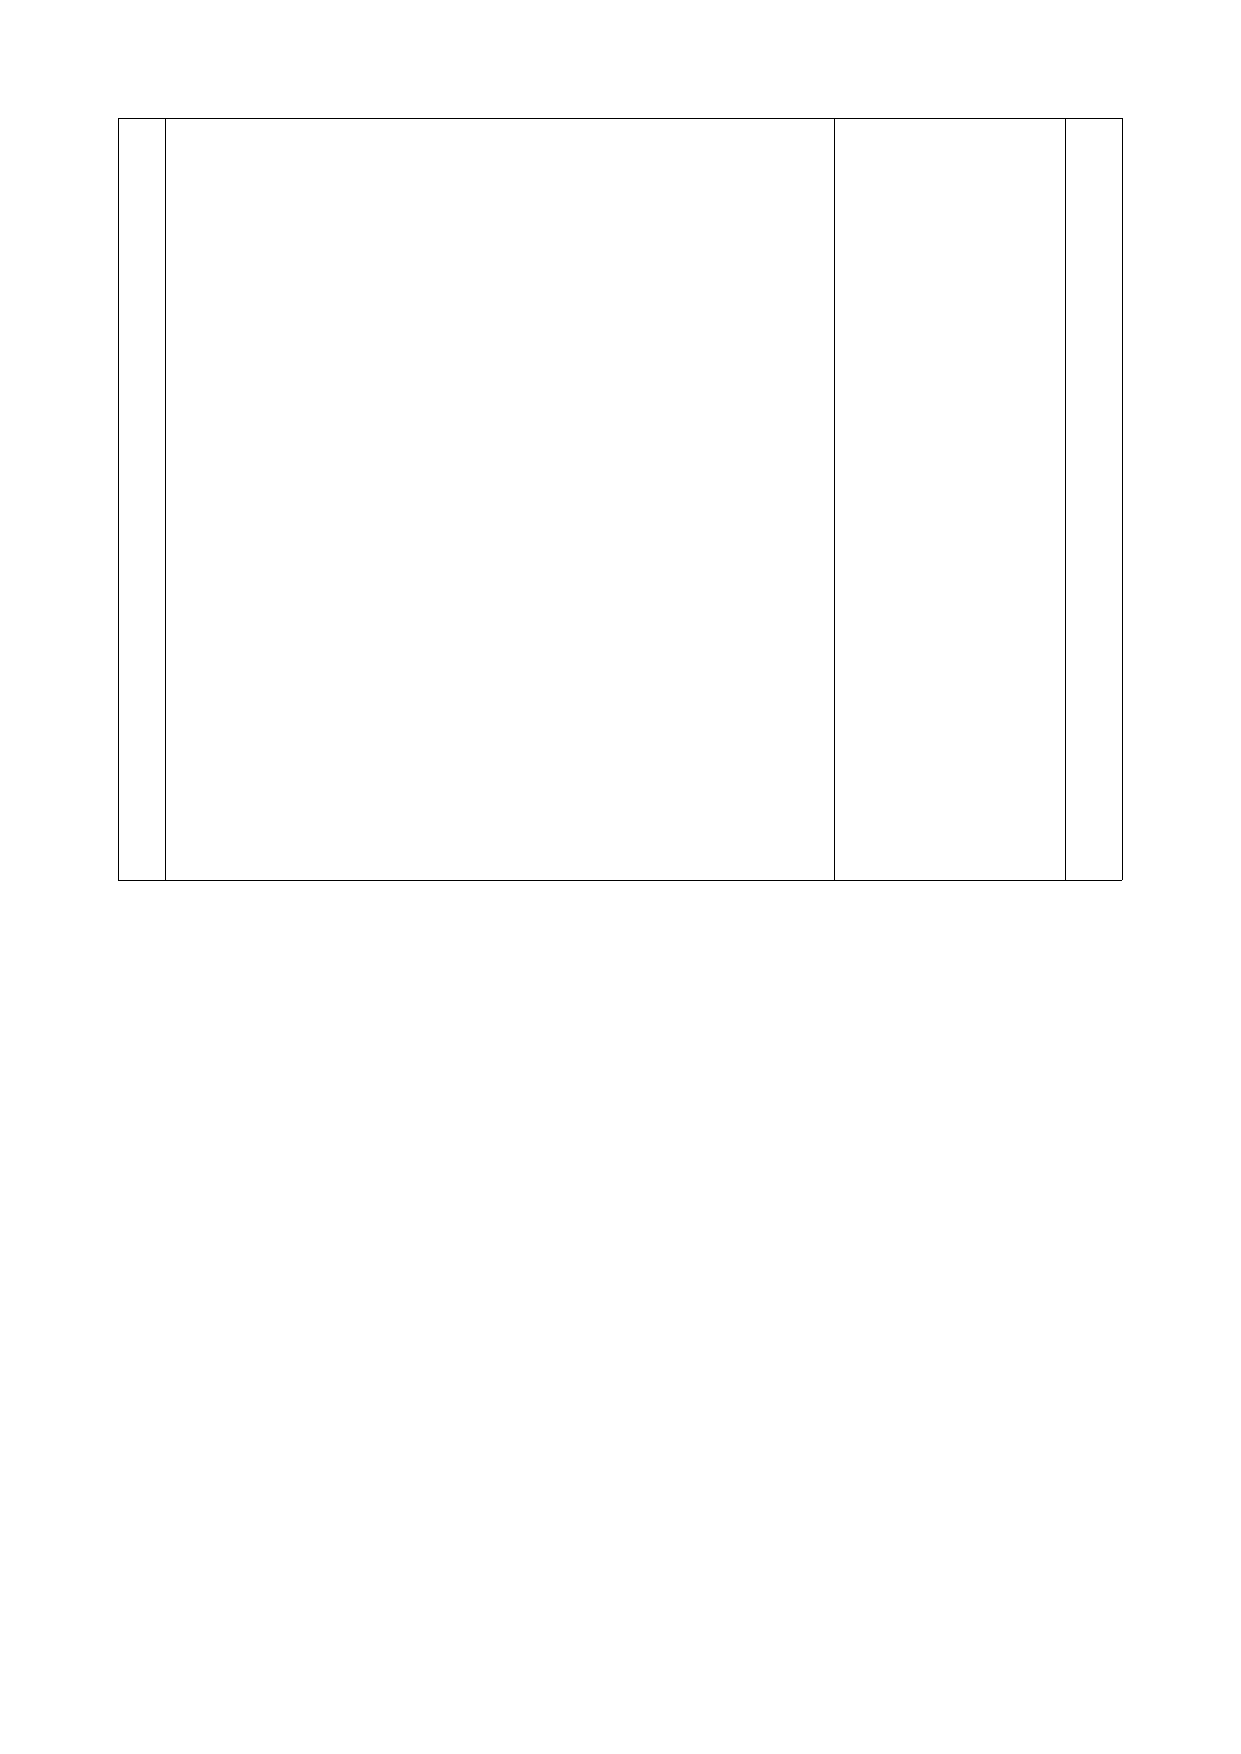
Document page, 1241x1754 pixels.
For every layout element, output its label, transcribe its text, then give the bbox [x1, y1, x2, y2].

table_header С Ф П С Ф С Ф Ф П С П Ф Ф С Г Ф Г Ф [1066, 119, 1122, 880]
table_header 1. Организационный момент -1 минута. - Я улыбнулась вам, а вы улыбнитесь друг другу и подумайте о том, как хорошо, что мы сегодня с вами вместе. Мы спокойны, добры и приветливы. Глубоко вдохните и выдохните. Выдохните вчерашнюю обиду и неприятности. Вдохните в себя свежесть зимнего дня, тепло солнечных лучей. Устный счет - 2 мин Приготовьте веер с цифрами. Поиграем в игру «Молчанка». Покажите ответ цифрами. Оцените работу. Чистописание — 3 мин -Запишите сегодняшнюю дату. - Посмотрите на доску, какие числа будем писать на минутке чистописания. 16 3 60 54 - Назовите друг другу число, в котором 6 десятков, 3 единицы, 5 десятков и 4 единицы, 1 десяток и 6 единиц. - Напишите эти числа. Оцените работу кружочком. Актуализация знаний и целеполагание - - Какие задания можно выполнить с этими числами? Составить примеры на сложение и вычитание Сравнить числа Поставить в порядке возрастания или убывания Придумать задачи Используя числа, придумайте и запишите примеры на вычитание столбиком и решите их. 54 60 60 16 54 16 38 6 44 - Какие примеры вы записали? - Посмотрите на экран. У кого записаны все эти примеры? - Проверьте и оцените, как вы решили. - Почему мы начали с этих примеров? Догадались, какая тема сегодня у нас на уроке будет? - Сегодня мы закрепим наши знания по теме «Письменные приемы сложения и вычитания». - -Какие цели вы перед собой поставите? -Что нужно, чтобы ваши цели реализовались? Работа по теме. -Труднее всего оказалось решать примеры на вычитание. -Давайте повторим алгоритм решения примеров на вычитание.. который вы составляли. -У вас на партах карточки с шагами алгоритма. Разложите эти карточки по порядку. -Сверим с экраном. -Оцените, как вы выполнили задание. Физминутка (экран) слайд - А сейчас мы решим примеры, используя алгоритм. Примеры разноуровневые. Выберите уровень по своим силам и решите их. 1 уровень 55 60 76 25 8 13 30 68 63 2 уровень 63 60 74 25 7 6 38 53 68 3 уровень 75 70 100 25 37 23 100 33 77 ( Решившие первыми назначаются консультантами, которые помогают «слабым») Самопроверка. - Кто выбрал 1 уровень? Посмотрите на экран. Сверьте свое решение. Кто выбрал 2 уровень? Третий? Оцените свою работу. Посмотрите на эту фигуру. Что это? Прямоугольник. Предложите задание. Чему вы хотите себя поучить? Найти периметр. Какое свойство прямоугольника знаете? Скажите друг другу. Как можно использовать это свойство при нахождении периметра? Что такое периметр, напомните друг другу. Решите задачу в тетради. Проверка в группе. Кто назовет ответ? Оцените, как вы научили себя находить периметр прямоугольника. Покажите мне. Физминутка (музыкальная) Посмотрите на экран. Спрогнозируйте задание , какое нужно выполнить с этой схемой. Составить по схеме задачу. Работать будем в группах. Сначала нужно распределить роли. Помните о правилах работы в группе. На всю работу вам 2 минуты. Выступление группы. Оцените работу отчитавшейся группы. Оцените свое участие в работе своей группы. 6. Итог урока. А сейчас давайте подведем итоги. Вспомните цели, которые ставили в начале урока. Удалось ли их достичь? Чему учили себя? Оцените свою работу. Покажите «светофором». Оцените работу в тетради. 7. Домашнее задание. Придумать 5 примеров для решения столбиком и рассказать. Как решал их соседу по парте на следующем уроке. [166, 119, 834, 880]
table_header Содействовать установлению нормального рабочего настроя у ребят и готовности к сотрудничеству Развитие навыков устного счета. Разминка. Содействовать развитию самооценки. Содействовать красиво и чистописанию и повторению десятичного состава чисел. Содействовать развитию самооценки. Актуализация опыта учащихся (опорных знаний, личностных, способов действий) Содействовать умению прогнозировать. Содействовать развитию самооценки. Подведение детей к формулированию темы и постановке самоцелей Обеспечить мотивацию учения, принятие целей Содействовать усвоению и закреплению учащимися алгоритма приема письменного вычитания. Содействовать развитию самооценки. Обеспечить формирование у учащихся желания преодолевать трудности, адекватно оценивать свои возможности, развитие и повышение самооценки Обеспечить в памяти учащихся знаний и способов действий, которые им необходимы для самостоятельной работы Содействие развитию кммуникативных и личностных качеств Содействовать развитию самооценки. Содействовать умению прогнозировать. Обеспечить в ходе закрепления повышения уровня осмысления изученного материала, глубины его понимания. Содействовать развитию самооценки. Содействовать развитию коммуникативных и личностных умений взаимодействия с другими в процессе работы, распределению ролей в группе и т.д., умению презентовать готовый материал. Дать качественную оценку работы класса и отдельных учащихся. Обеспечить развитие у школьников способности к оценочным действиям. [835, 119, 1065, 880]
table_header [119, 119, 165, 880]
